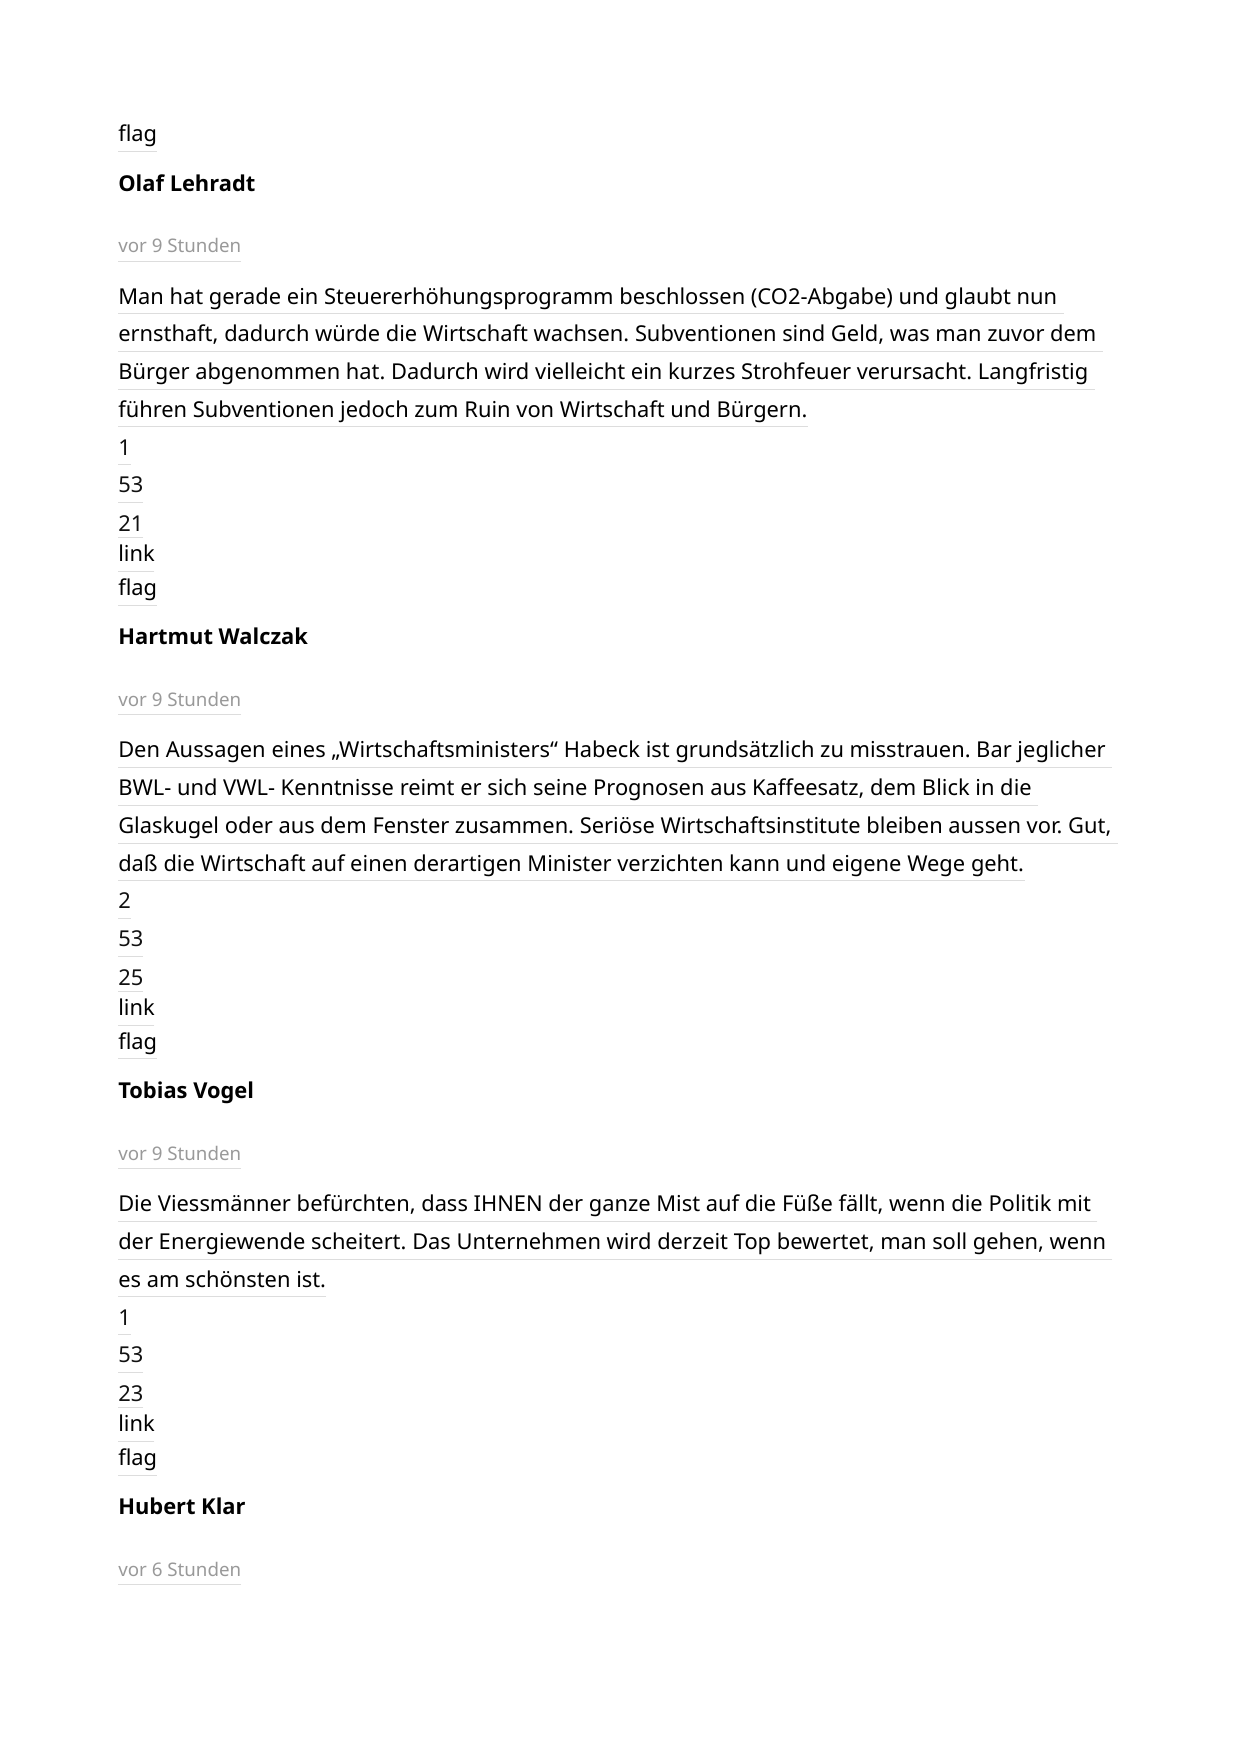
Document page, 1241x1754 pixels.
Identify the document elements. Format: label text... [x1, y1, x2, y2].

text link [118, 538, 1122, 572]
text Tobias Vogel [118, 1075, 1122, 1105]
text vor 6 Stunden [118, 1556, 1117, 1585]
text Die Viessmänner befürchten, dass IHNEN der ganze Mist auf die Füße fällt, wenn die Politik mit der Energiewende scheitert. Das Unternehmen wird derzeit Top bewertet, man soll gehen, wenn es am schönsten ist. [118, 1188, 1122, 1297]
text link [118, 1408, 1122, 1442]
text 2 [118, 885, 1122, 919]
text Man hat gerade ein Steuererhöhungsprogramm beschlossen (CO2-Abgabe) und glaubt nun ernsthaft, dadurch würde die Wirtschaft wachsen. Subventionen sind Geld, was man zuvor dem Bürger abgenommen hat. Dadurch wird vielleicht ein kurzes Strohfeuer verursacht. Langfristig führen Subventionen jedoch zum Ruin von Wirtschaft und Bürgern. [118, 281, 1122, 427]
text 53 [118, 1339, 1122, 1373]
text flag [118, 1026, 1122, 1059]
text flag [118, 1442, 1122, 1476]
text vor 9 Stunden [118, 686, 1117, 715]
text flag [118, 572, 1122, 606]
text Olaf Lehradt [118, 167, 1122, 197]
text 23 [118, 1377, 1122, 1408]
text 25 [118, 961, 1122, 992]
text 53 [118, 469, 1122, 503]
text Hubert Klar [118, 1491, 1122, 1521]
text vor 9 Stunden [118, 232, 1117, 262]
text Hartmut Walczak [118, 621, 1122, 651]
text vor 9 Stunden [118, 1140, 1117, 1169]
text flag [118, 118, 1122, 152]
text 21 [118, 507, 1122, 538]
text 1 [118, 1301, 1122, 1335]
text 53 [118, 923, 1122, 957]
text Den Aussagen eines „Wirtschaftsministers“ Habeck ist grundsätzlich zu misstrauen. Bar jeglicher BWL- und VWL- Kenntnisse reimt er sich seine Prognosen aus Kaffeesatz, dem Blick in die Glaskugel oder aus dem Fenster zusammen. Seriöse Wirtschaftsinstitute bleiben aussen vor. Gut, daß die Wirtschaft auf einen derartigen Minister verzichten kann und eigene Wege geht. [118, 734, 1122, 881]
text link [118, 992, 1122, 1026]
text 1 [118, 431, 1122, 465]
